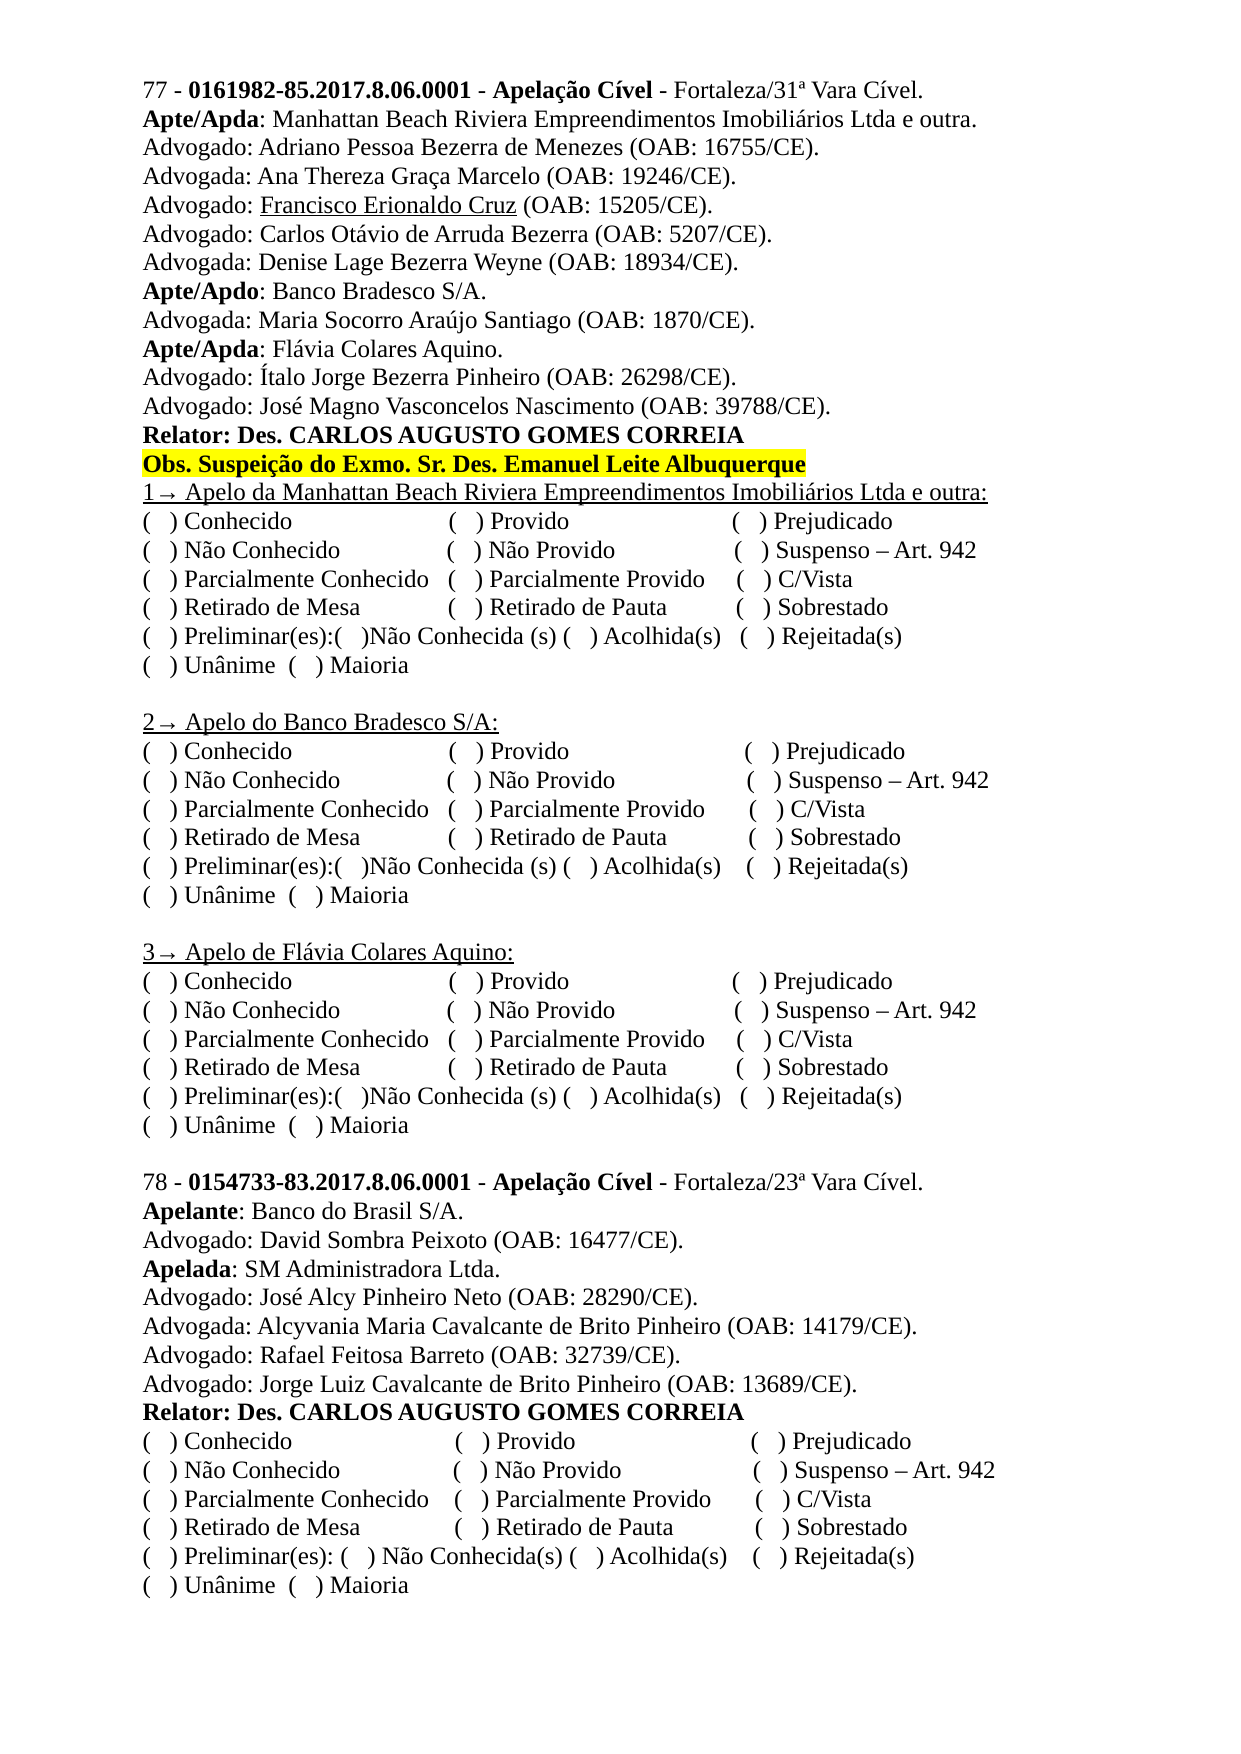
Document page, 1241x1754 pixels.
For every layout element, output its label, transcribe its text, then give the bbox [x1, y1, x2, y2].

text Advogado: Jorge Luiz Cavalcante de Brito Pinheiro (OAB: 13689/CE). [142, 1369, 1141, 1397]
text Relator: Des. CARLOS AUGUSTO GOMES CORREIA [142, 420, 1141, 449]
text ( ) Unânime ( ) Maioria [142, 1110, 1158, 1139]
text ( ) Parcialmente Conhecido ( ) Parcialmente Provido ( ) C/Vista [142, 564, 1158, 592]
text ( ) Não Conhecido ( ) Não Provido ( ) Suspenso – Art. 942 [142, 765, 1158, 794]
text ( ) Unânime ( ) Maioria [142, 880, 1158, 909]
text Advogada: Denise Lage Bezerra Weyne (OAB: 18934/CE). [142, 247, 1141, 276]
text ( ) Não Conhecido ( ) Não Provido ( ) Suspenso – Art. 942 [142, 535, 1158, 564]
text 78 - 0154733-83.2017.8.06.0001 - Apelação Cível - Fortaleza/23ª Vara Cível. [142, 1167, 1141, 1196]
text ( ) Retirado de Mesa ( ) Retirado de Pauta ( ) Sobrestado [142, 1512, 1141, 1541]
text Advogado: Francisco Erionaldo Cruz (OAB: 15205/CE). [142, 190, 1141, 219]
text ( ) Conhecido ( ) Provido ( ) Prejudicado [142, 736, 1141, 765]
text Advogado: José Magno Vasconcelos Nascimento (OAB: 39788/CE). [142, 391, 1141, 420]
text ( ) Preliminar(es): ( ) Não Conhecida(s) ( ) Acolhida(s) ( ) Rejeitada(s) [142, 1541, 1141, 1570]
text ( ) Preliminar(es):( )Não Conhecida (s) ( ) Acolhida(s) ( ) Rejeitada(s) [142, 621, 1158, 650]
text 77 - 0161982-85.2017.8.06.0001 - Apelação Cível - Fortaleza/31ª Vara Cível. [142, 75, 1141, 104]
text ( ) Retirado de Mesa ( ) Retirado de Pauta ( ) Sobrestado [142, 822, 1158, 851]
text Apte/Apda: Manhattan Beach Riviera Empreendimentos Imobiliários Ltda e outra. [142, 104, 1141, 132]
text Advogado: David Sombra Peixoto (OAB: 16477/CE). [142, 1225, 1141, 1254]
text ( ) Retirado de Mesa ( ) Retirado de Pauta ( ) Sobrestado [142, 592, 1158, 621]
text Advogado: Carlos Otávio de Arruda Bezerra (OAB: 5207/CE). [142, 219, 1141, 247]
text Advogado: Ítalo Jorge Bezerra Pinheiro (OAB: 26298/CE). [142, 362, 1141, 391]
text ( ) Parcialmente Conhecido ( ) Parcialmente Provido ( ) C/Vista [142, 1024, 1158, 1052]
text ( ) Não Conhecido ( ) Não Provido ( ) Suspenso – Art. 942 [142, 1455, 1141, 1484]
text Apte/Apda: Flávia Colares Aquino. [142, 334, 1141, 362]
text ( ) Parcialmente Conhecido ( ) Parcialmente Provido ( ) C/Vista [142, 1484, 1141, 1512]
text ( ) Preliminar(es):( )Não Conhecida (s) ( ) Acolhida(s) ( ) Rejeitada(s) [142, 1081, 1158, 1110]
text 1→ Apelo da Manhattan Beach Riviera Empreendimentos Imobiliários Ltda e outra: [142, 477, 1141, 506]
text ( ) Conhecido ( ) Provido ( ) Prejudicado [142, 506, 1141, 535]
text Advogada: Maria Socorro Araújo Santiago (OAB: 1870/CE). [142, 305, 1141, 334]
text Apelada: SM Administradora Ltda. [142, 1254, 1141, 1282]
text ( ) Não Conhecido ( ) Não Provido ( ) Suspenso – Art. 942 [142, 995, 1158, 1024]
text ( ) Preliminar(es):( )Não Conhecida (s) ( ) Acolhida(s) ( ) Rejeitada(s) [142, 851, 1158, 880]
text Relator: Des. CARLOS AUGUSTO GOMES CORREIA [142, 1397, 1141, 1426]
text ( ) Unânime ( ) Maioria [142, 1570, 1141, 1599]
text Apte/Apdo: Banco Bradesco S/A. [142, 276, 1141, 305]
text Obs. Suspeição do Exmo. Sr. Des. Emanuel Leite Albuquerque [142, 449, 1141, 477]
text ( ) Unânime ( ) Maioria [142, 650, 1158, 679]
text ( ) Parcialmente Conhecido ( ) Parcialmente Provido ( ) C/Vista [142, 794, 1158, 822]
text ( ) Conhecido ( ) Provido ( ) Prejudicado [142, 966, 1141, 995]
text Advogada: Alcyvania Maria Cavalcante de Brito Pinheiro (OAB: 14179/CE). [142, 1311, 1141, 1340]
text Advogado: Adriano Pessoa Bezerra de Menezes (OAB: 16755/CE). [142, 132, 1141, 161]
text ( ) Conhecido ( ) Provido ( ) Prejudicado [142, 1426, 1141, 1455]
text Advogada: Ana Thereza Graça Marcelo (OAB: 19246/CE). [142, 161, 1141, 190]
text Advogado: Rafael Feitosa Barreto (OAB: 32739/CE). [142, 1340, 1141, 1369]
text 2→ Apelo do Banco Bradesco S/A: [142, 707, 1141, 736]
text ( ) Retirado de Mesa ( ) Retirado de Pauta ( ) Sobrestado [142, 1052, 1158, 1081]
text Apelante: Banco do Brasil S/A. [142, 1196, 1141, 1225]
text Advogado: José Alcy Pinheiro Neto (OAB: 28290/CE). [142, 1282, 1141, 1311]
text 3→ Apelo de Flávia Colares Aquino: [142, 937, 1141, 966]
